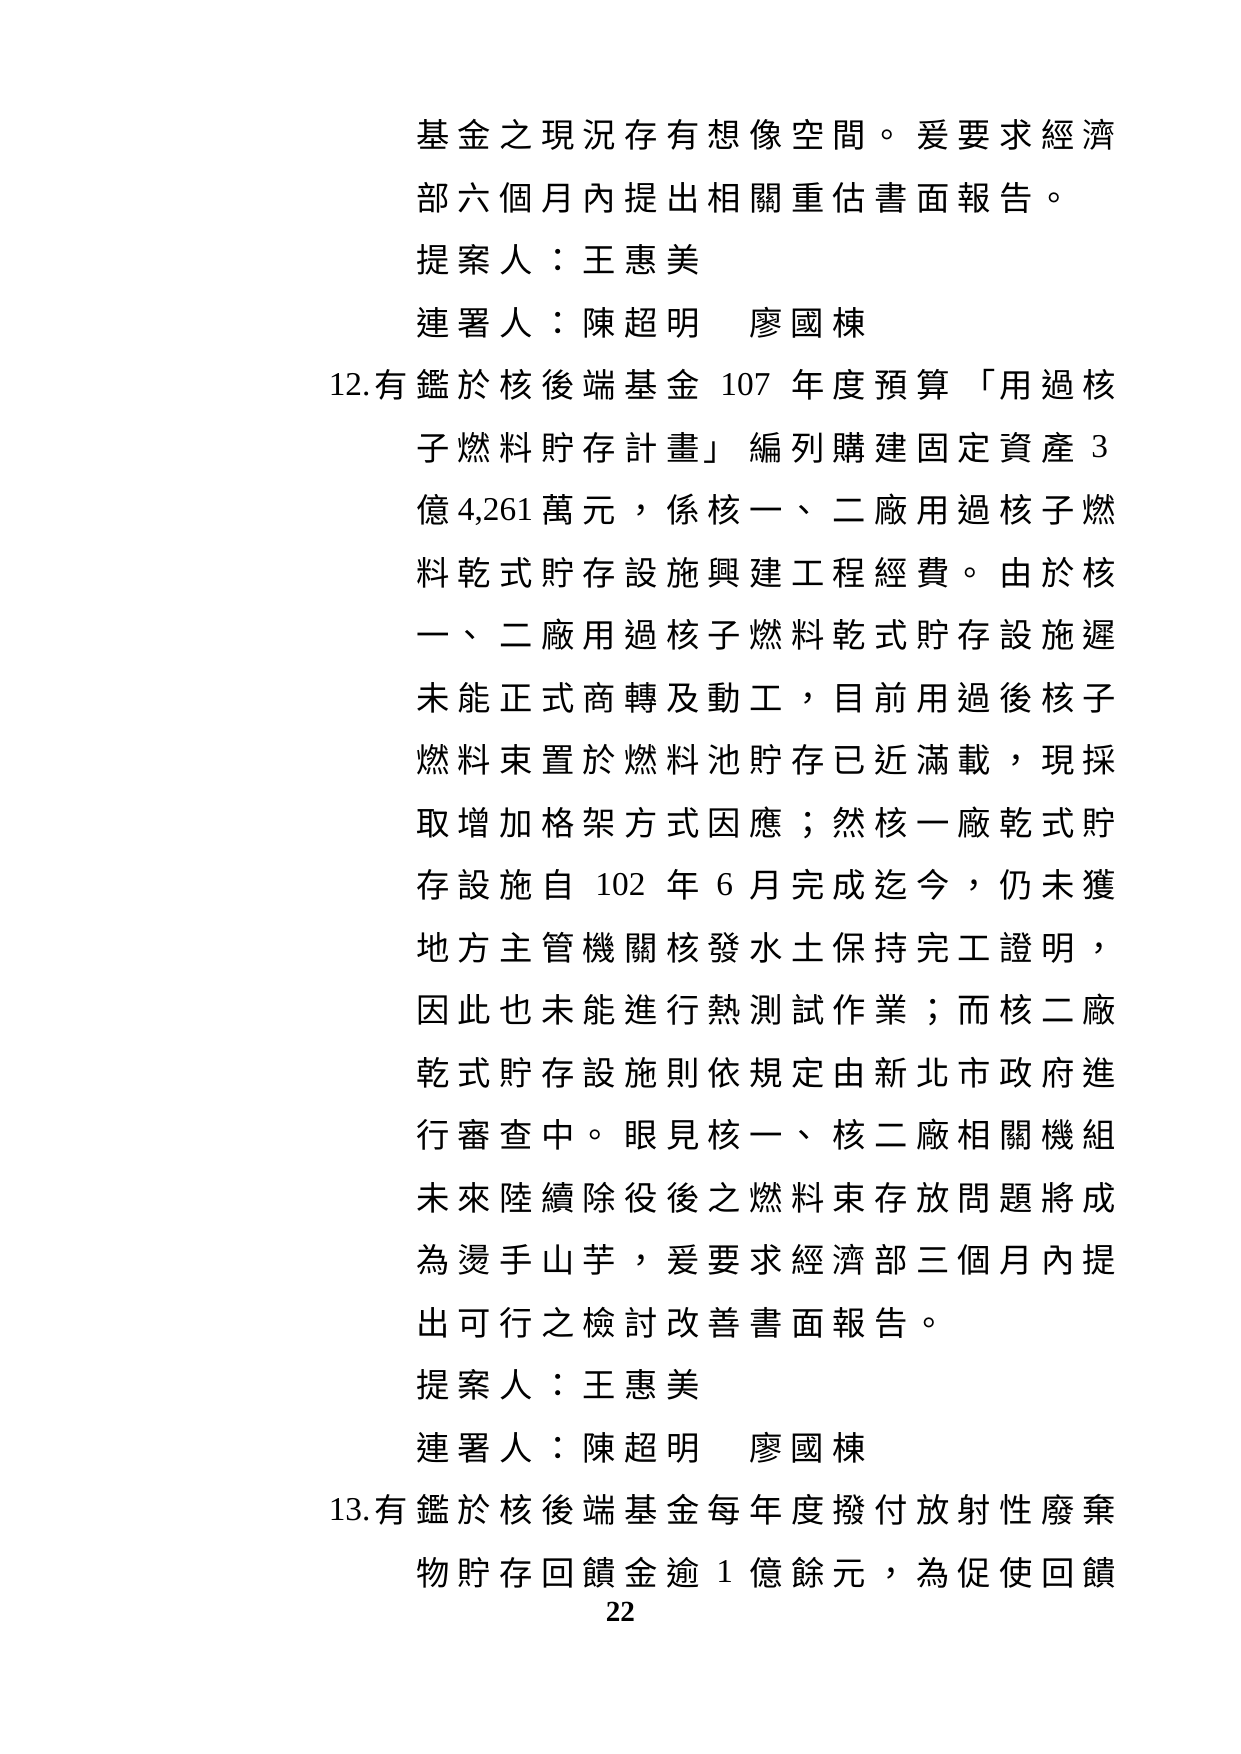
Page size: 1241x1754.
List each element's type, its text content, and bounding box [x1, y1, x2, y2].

text 連署人：陳超明 廖國棟 [397, 1404, 1016, 1467]
text 提案人：王惠美 [397, 1342, 1016, 1404]
list 基金之現況存有想像空間。爰要求經濟部六個月內提出相關重估書面報告。 [306, 92, 1120, 217]
text 連署人：陳超明 廖國棟 [397, 279, 1016, 342]
list 有鑑於核後端基金107年度預算「用過核子燃料貯存計畫」編列購建固定資產3億4,261萬元，係核一、二廠用過核子燃料乾式貯存設施興建工程經費。由於核一、二廠用過核子燃料乾式貯存設施遲未能正式商轉及動工，目前用過後核子燃料束置於燃料池貯存已近滿載，現採取增加格架方式因應；然核一廠乾式貯存設施自102年6月完成迄今，仍未獲地方主管機關核發水土保持完工證明，因此也未能進行熱測試作業；而核二廠乾式貯存設施則依規定由新北市政府進行審查中。眼見核一、核二廠相關機組未來陸續除役後之燃料束存放問題將成為燙手山芋，爰要求經濟部三個月內提出可行之檢討改善書面報告。 [306, 342, 1120, 1342]
list 有鑑於核後端基金每年度撥付放射性廢棄物貯存回饋金逾1億餘元，為促使回饋 [306, 1467, 1120, 1592]
text 提案人：王惠美 [397, 217, 1016, 279]
